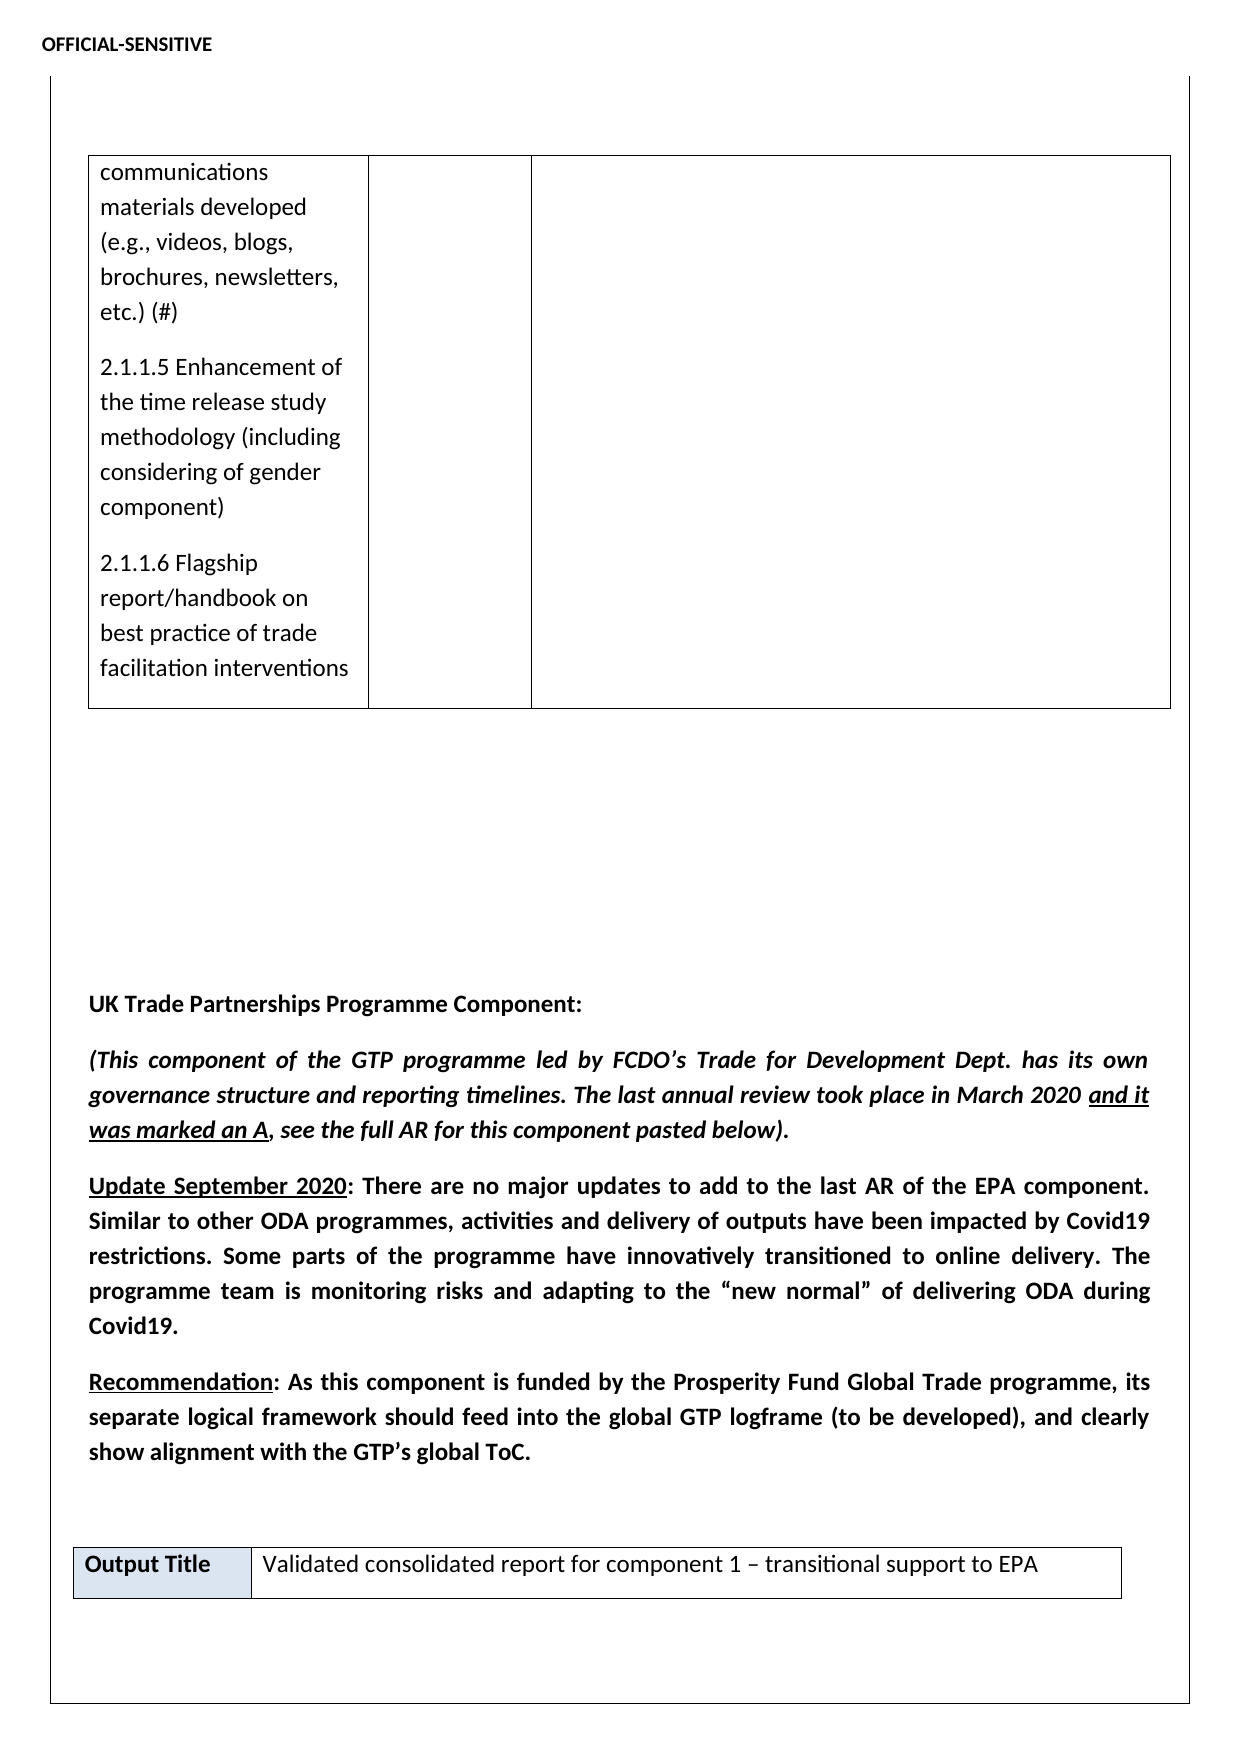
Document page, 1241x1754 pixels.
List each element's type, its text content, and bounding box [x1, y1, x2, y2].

text Update September 2020: There are no major updates to add to the last AR of the EPA component. Similar to other ODA programmes, activities and delivery of outputs have been impacted by Covid19 restrictions. Some parts of the programme have innovatively transitioned to online delivery. The programme team is monitoring risks and adapting to the “new normal” of delivering ODA during Covid19. [89, 1170, 1152, 1340]
table_header Output Title [74, 1548, 251, 1598]
table_cell communications materials developed (e.g., videos, blogs, brochures, newsletters, etc.) (#) 2.1.1.5 Enhancement of the time release study methodology (including considering of gender component) 2.1.1.6 Flagship report/handbook on best practice of trade facilitation interventions [89, 156, 368, 708]
text (This component of the GTP programme led by FCDO’s Trade for Development Dept. has its own governance structure and reporting timelines. The last annual review took place in March 2020 and it was marked an A, see the full AR for this component pasted below). [89, 1044, 1152, 1144]
table_cell [369, 156, 531, 708]
table_cell [532, 156, 1170, 708]
text UK Trade Partnerships Programme Component: [89, 988, 1152, 1019]
text Recommendation: As this component is funded by the Prosperity Fund Global Trade programme, its separate logical framework should feed into the global GTP logframe (to be developed), and clearly show alignment with the GTP’s global ToC. [89, 1366, 1152, 1466]
table_header Validated consolidated report for component 1 – transitional support to EPA [252, 1548, 1121, 1598]
